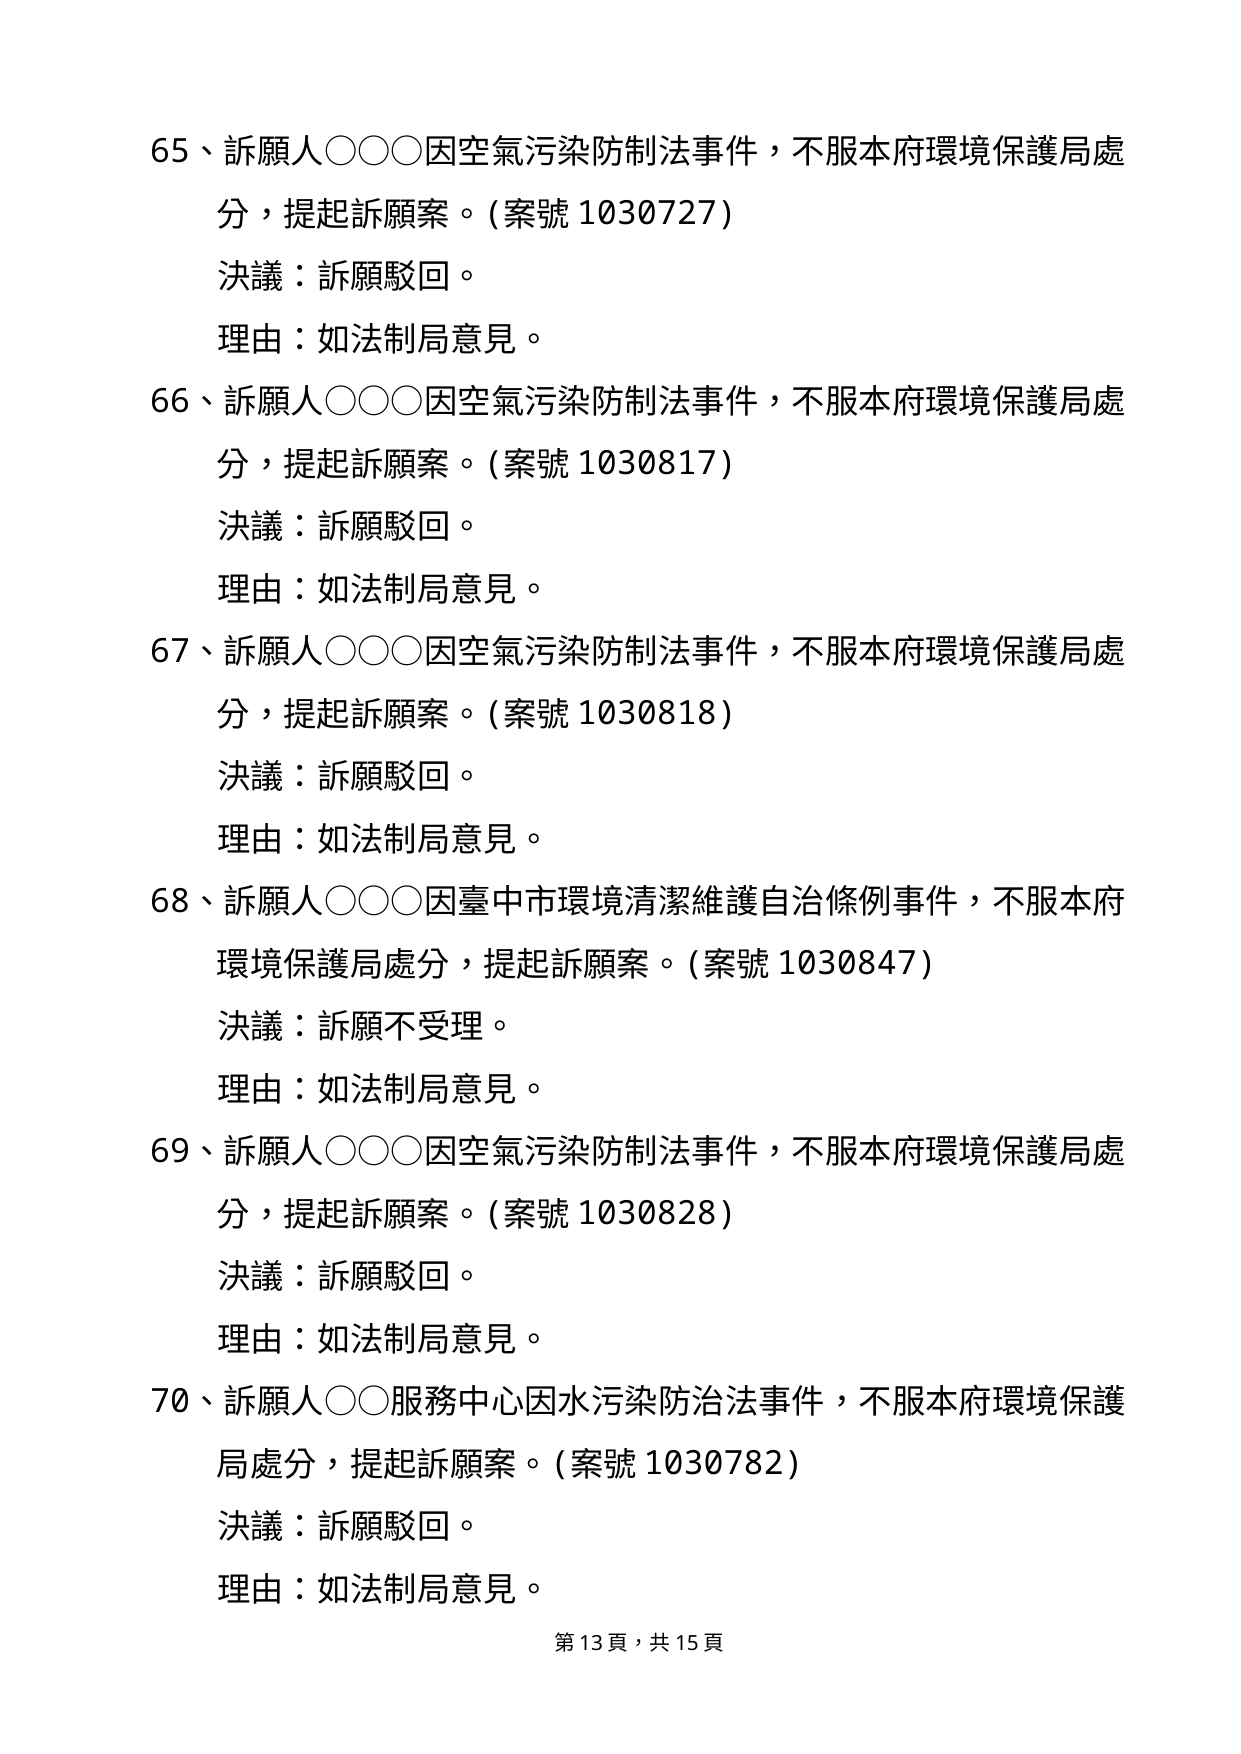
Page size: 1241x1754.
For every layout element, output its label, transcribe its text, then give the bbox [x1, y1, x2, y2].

text 決議：訴願不受理。 [217, 983, 1128, 1045]
text 理由：如法制局意見。 [217, 1295, 1128, 1358]
text 69、訴願人○○○因空氣污染防制法事件，不服本府環境保護局處分，提起訴願案。(案號1030828) [150, 1108, 1128, 1233]
text 決議：訴願駁回。 [217, 1483, 1128, 1545]
text 66、訴願人○○○因空氣污染防制法事件，不服本府環境保護局處分，提起訴願案。(案號1030817) [150, 358, 1128, 483]
text 70、訴願人○○服務中心因水污染防治法事件，不服本府環境保護局處分，提起訴願案。(案號1030782) [150, 1358, 1128, 1483]
text 決議：訴願駁回。 [217, 233, 1128, 295]
text 65、訴願人○○○因空氣污染防制法事件，不服本府環境保護局處分，提起訴願案。(案號1030727) [150, 108, 1128, 233]
text 理由：如法制局意見。 [217, 545, 1128, 608]
text 決議：訴願駁回。 [217, 1233, 1128, 1295]
text 理由：如法制局意見。 [217, 295, 1128, 358]
text 理由：如法制局意見。 [217, 1045, 1128, 1108]
text 決議：訴願駁回。 [217, 483, 1128, 545]
text 67、訴願人○○○因空氣污染防制法事件，不服本府環境保護局處分，提起訴願案。(案號1030818) [150, 608, 1128, 733]
text 決議：訴願駁回。 [217, 733, 1128, 795]
text 68、訴願人○○○因臺中市環境清潔維護自治條例事件，不服本府環境保護局處分，提起訴願案。(案號1030847) [150, 858, 1128, 983]
text 理由：如法制局意見。 [217, 1545, 1128, 1608]
text 理由：如法制局意見。 [217, 795, 1128, 858]
